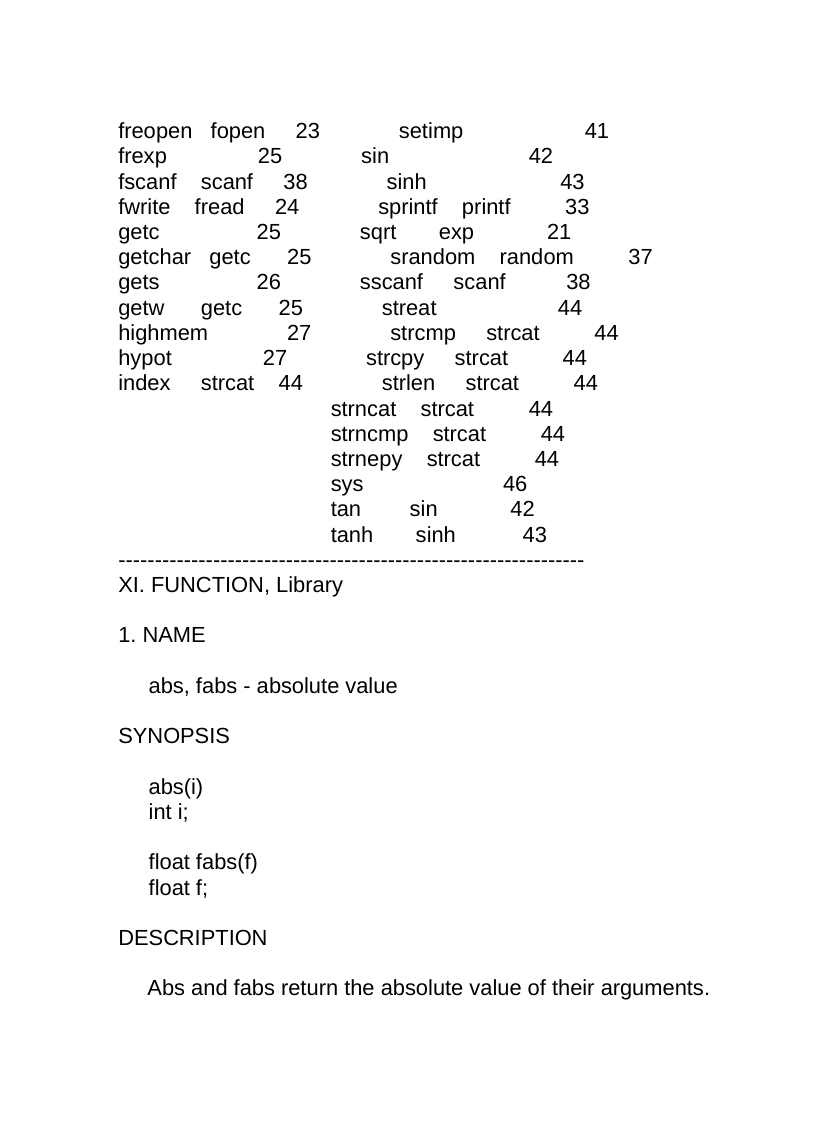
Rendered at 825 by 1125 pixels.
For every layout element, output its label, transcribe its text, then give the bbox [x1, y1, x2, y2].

text SYNOPSIS [118, 723, 757, 748]
text 1. NAME [118, 622, 757, 647]
text index strcat 44 strlen strcat 44 [118, 370, 757, 395]
text strncat strcat 44 [118, 395, 757, 421]
text float fabs(f) [118, 849, 757, 874]
text tanh sinh 43 [118, 521, 757, 547]
text strnepy strcat 44 [118, 446, 757, 471]
text strncmp strcat 44 [118, 421, 757, 446]
text getw getc 25 streat 44 [118, 294, 757, 320]
text getc 25 sqrt exp 21 [118, 219, 757, 244]
text tan sin 42 [118, 496, 757, 521]
text float f; [118, 874, 757, 899]
text abs(i) [118, 773, 757, 799]
text int i; [118, 799, 757, 824]
text fwrite fread 24 sprintf printf 33 [118, 194, 757, 219]
text Abs and fabs return the absolute value of their arguments. [118, 975, 757, 1000]
text sys 46 [118, 471, 757, 496]
text highmem 27 strcmp strcat 44 [118, 320, 757, 345]
text hypot 27 strcpy strcat 44 [118, 345, 757, 370]
text fscanf scanf 38 sinh 43 [118, 168, 757, 194]
text XI. FUNCTION, Library [118, 572, 757, 597]
text ---------------------------------------------------------------- [118, 547, 757, 572]
text frexp 25 sin 42 [118, 143, 757, 168]
text getchar getc 25 srandom random 37 [118, 244, 757, 269]
text DESCRIPTION [118, 925, 757, 950]
text freopen fopen 23 setimp 41 [118, 118, 757, 143]
text gets 26 sscanf scanf 38 [118, 269, 757, 294]
text abs, fabs - absolute value [118, 673, 757, 698]
